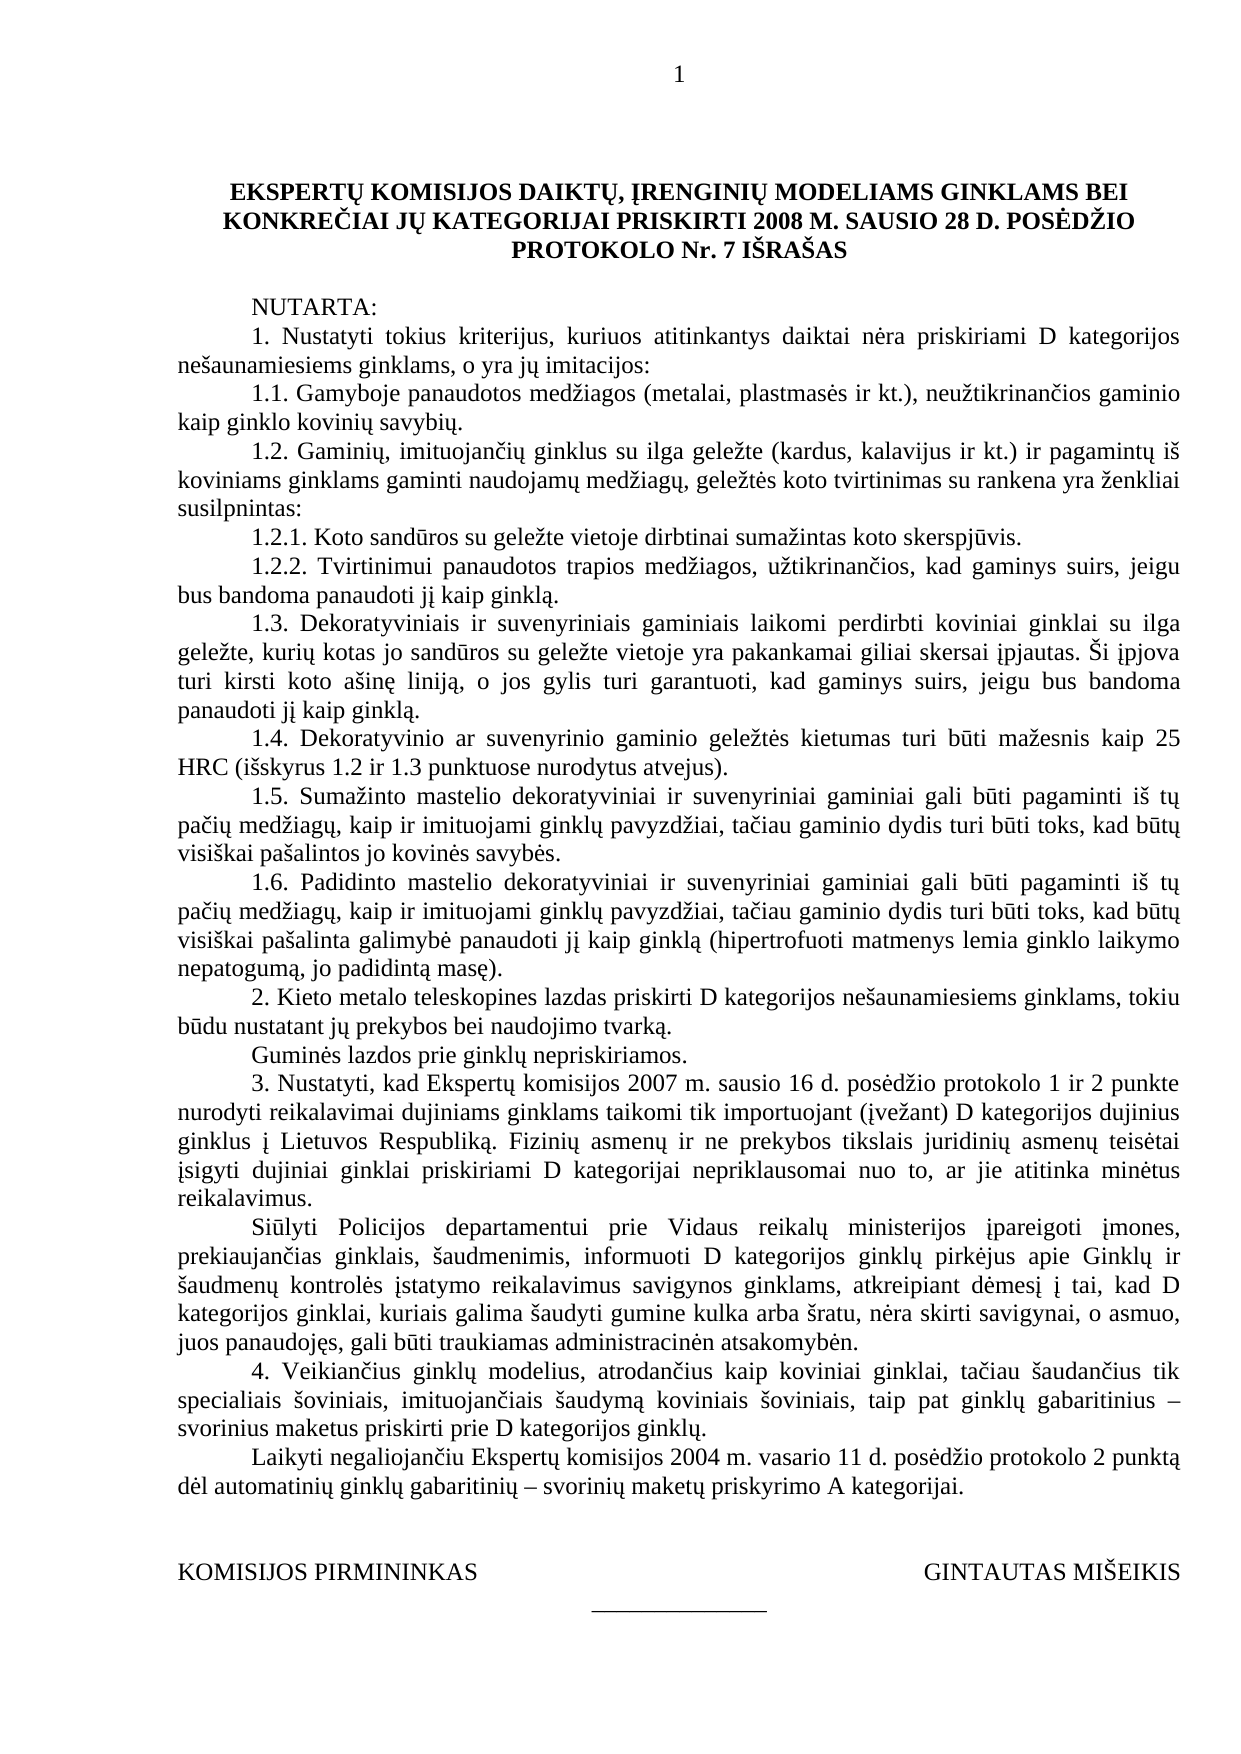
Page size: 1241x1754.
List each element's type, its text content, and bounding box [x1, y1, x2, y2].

text Laikyti negaliojančiu Ekspertų komisijos 2004 m. vasario 11 d. posėdžio protokolo 2 punktą dėl automatinių ginklų gabaritinių – svorinių maketų priskyrimo A kategorijai. [177, 1442, 1181, 1500]
text EKSPERTŲ KOMISIJOS DAIKTŲ, ĮRENGINIŲ MODELIAMS GINKLAMS BEI KONKREČIAI JŲ KATEGORIJAI PRISKIRTI 2008 M. SAUSIO 28 D. POSĖDŽIO PROTOKOLO Nr. 7 IŠRAŠAS [177, 177, 1181, 263]
text 4. Veikiančius ginklų modelius, atrodančius kaip koviniai ginklai, tačiau šaudančius tik specialiais šoviniais, imituojančiais šaudymą koviniais šoviniais, taip pat ginklų gabaritinius – svorinius maketus priskirti prie D kategorijos ginklų. [177, 1356, 1181, 1442]
text 1.3. Dekoratyviniais ir suvenyriniais gaminiais laikomi perdirbti koviniai ginklai su ilga geležte, kurių kotas jo sandūros su geležte vietoje yra pakankamai giliai skersai įpjautas. Ši įpjova turi kirsti koto ašinę liniją, o jos gylis turi garantuoti, kad gaminys suirs, jeigu bus bandoma panaudoti jį kaip ginklą. [177, 608, 1181, 723]
text 1.1. Gamyboje panaudotos medžiagos (metalai, plastmasės ir kt.), neužtikrinančios gaminio kaip ginklo kovinių savybių. [177, 378, 1181, 436]
text 1.5. Sumažinto mastelio dekoratyviniai ir suvenyriniai gaminiai gali būti pagaminti iš tų pačių medžiagų, kaip ir imituojami ginklų pavyzdžiai, tačiau gaminio dydis turi būti toks, kad būtų visiškai pašalintos jo kovinės savybės. [177, 781, 1181, 867]
text Siūlyti Policijos departamentui prie Vidaus reikalų ministerijos įpareigoti įmones, prekiaujančias ginklais, šaudmenimis, informuoti D kategorijos ginklų pirkėjus apie Ginklų ir šaudmenų kontrolės įstatymo reikalavimus savigynos ginklams, atkreipiant dėmesį į tai, kad D kategorijos ginklai, kuriais galima šaudyti gumine kulka arba šratu, nėra skirti savigynai, o asmuo, juos panaudojęs, gali būti traukiamas administracinėn atsakomybėn. [177, 1212, 1181, 1356]
text 1.2.1. Koto sandūros su geležte vietoje dirbtinai sumažintas koto skerspjūvis. [177, 522, 1181, 551]
text 1.4. Dekoratyvinio ar suvenyrinio gaminio geležtės kietumas turi būti mažesnis kaip 25 HRC (išskyrus 1.2 ir 1.3 punktuose nurodytus atvejus). [177, 723, 1181, 781]
text 1. Nustatyti tokius kriterijus, kuriuos atitinkantys daiktai nėra priskiriami D kategorijos nešaunamiesiems ginklams, o yra jų imitacijos: [177, 321, 1181, 378]
text 3. Nustatyti, kad Ekspertų komisijos 2007 m. sausio 16 d. posėdžio protokolo 1 ir 2 punkte nurodyti reikalavimai dujiniams ginklams taikomi tik importuojant (įvežant) D kategorijos dujinius ginklus į Lietuvos Respubliką. Fizinių asmenų ir ne prekybos tikslais juridinių asmenų teisėtai įsigyti dujiniai ginklai priskiriami D kategorijai nepriklausomai nuo to, ar jie atitinka minėtus reikalavimus. [177, 1068, 1181, 1212]
text 2. Kieto metalo teleskopines lazdas priskirti D kategorijos nešaunamiesiems ginklams, tokiu būdu nustatant jų prekybos bei naudojimo tvarką. [177, 982, 1181, 1040]
text 1.6. Padidinto mastelio dekoratyviniai ir suvenyriniai gaminiai gali būti pagaminti iš tų pačių medžiagų, kaip ir imituojami ginklų pavyzdžiai, tačiau gaminio dydis turi būti toks, kad būtų visiškai pašalinta galimybė panaudoti jį kaip ginklą (hipertrofuoti matmenys lemia ginklo laikymo nepatogumą, jo padidintą masę). [177, 867, 1181, 982]
text KOMISIJOS PIRMININKAS GINTAUTAS MIŠEIKIS [177, 1557, 1181, 1586]
text 1.2.2. Tvirtinimui panaudotos trapios medžiagos, užtikrinančios, kad gaminys suirs, jeigu bus bandoma panaudoti jį kaip ginklą. [177, 551, 1181, 608]
text NUTARTA: [177, 292, 1181, 321]
text 1.2. Gaminių, imituojančių ginklus su ilga geležte (kardus, kalavijus ir kt.) ir pagamintų iš koviniams ginklams gaminti naudojamų medžiagų, geležtės koto tvirtinimas su rankena yra ženkliai susilpnintas: [177, 436, 1181, 522]
text Guminės lazdos prie ginklų nepriskiriamos. [177, 1040, 1181, 1068]
text ______________ [177, 1586, 1181, 1615]
